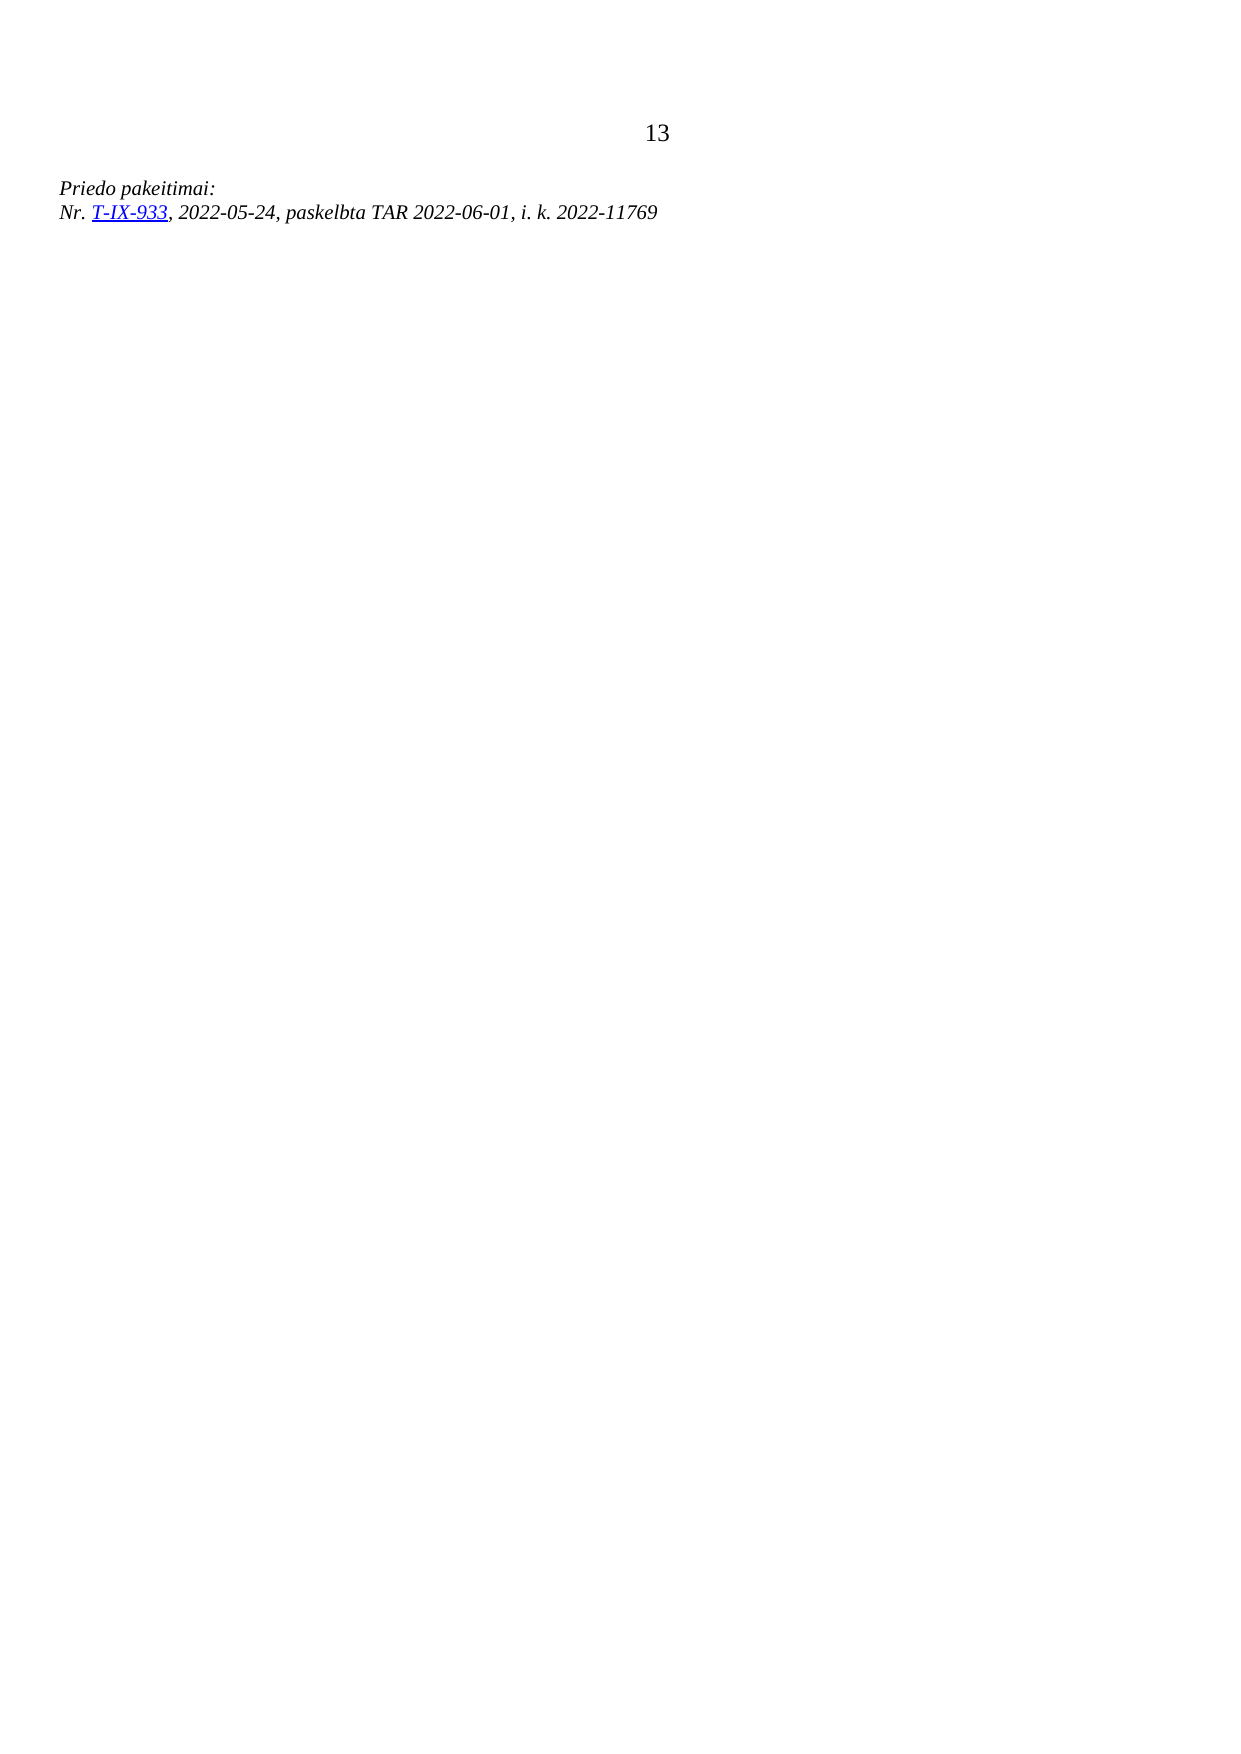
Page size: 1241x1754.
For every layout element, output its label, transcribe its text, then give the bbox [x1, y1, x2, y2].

text Nr. T-IX-933, 2022-05-24, paskelbta TAR 2022-06-01, i. k. 2022-11769 [59, 200, 1107, 224]
text Priedo pakeitimai: [59, 176, 1107, 200]
